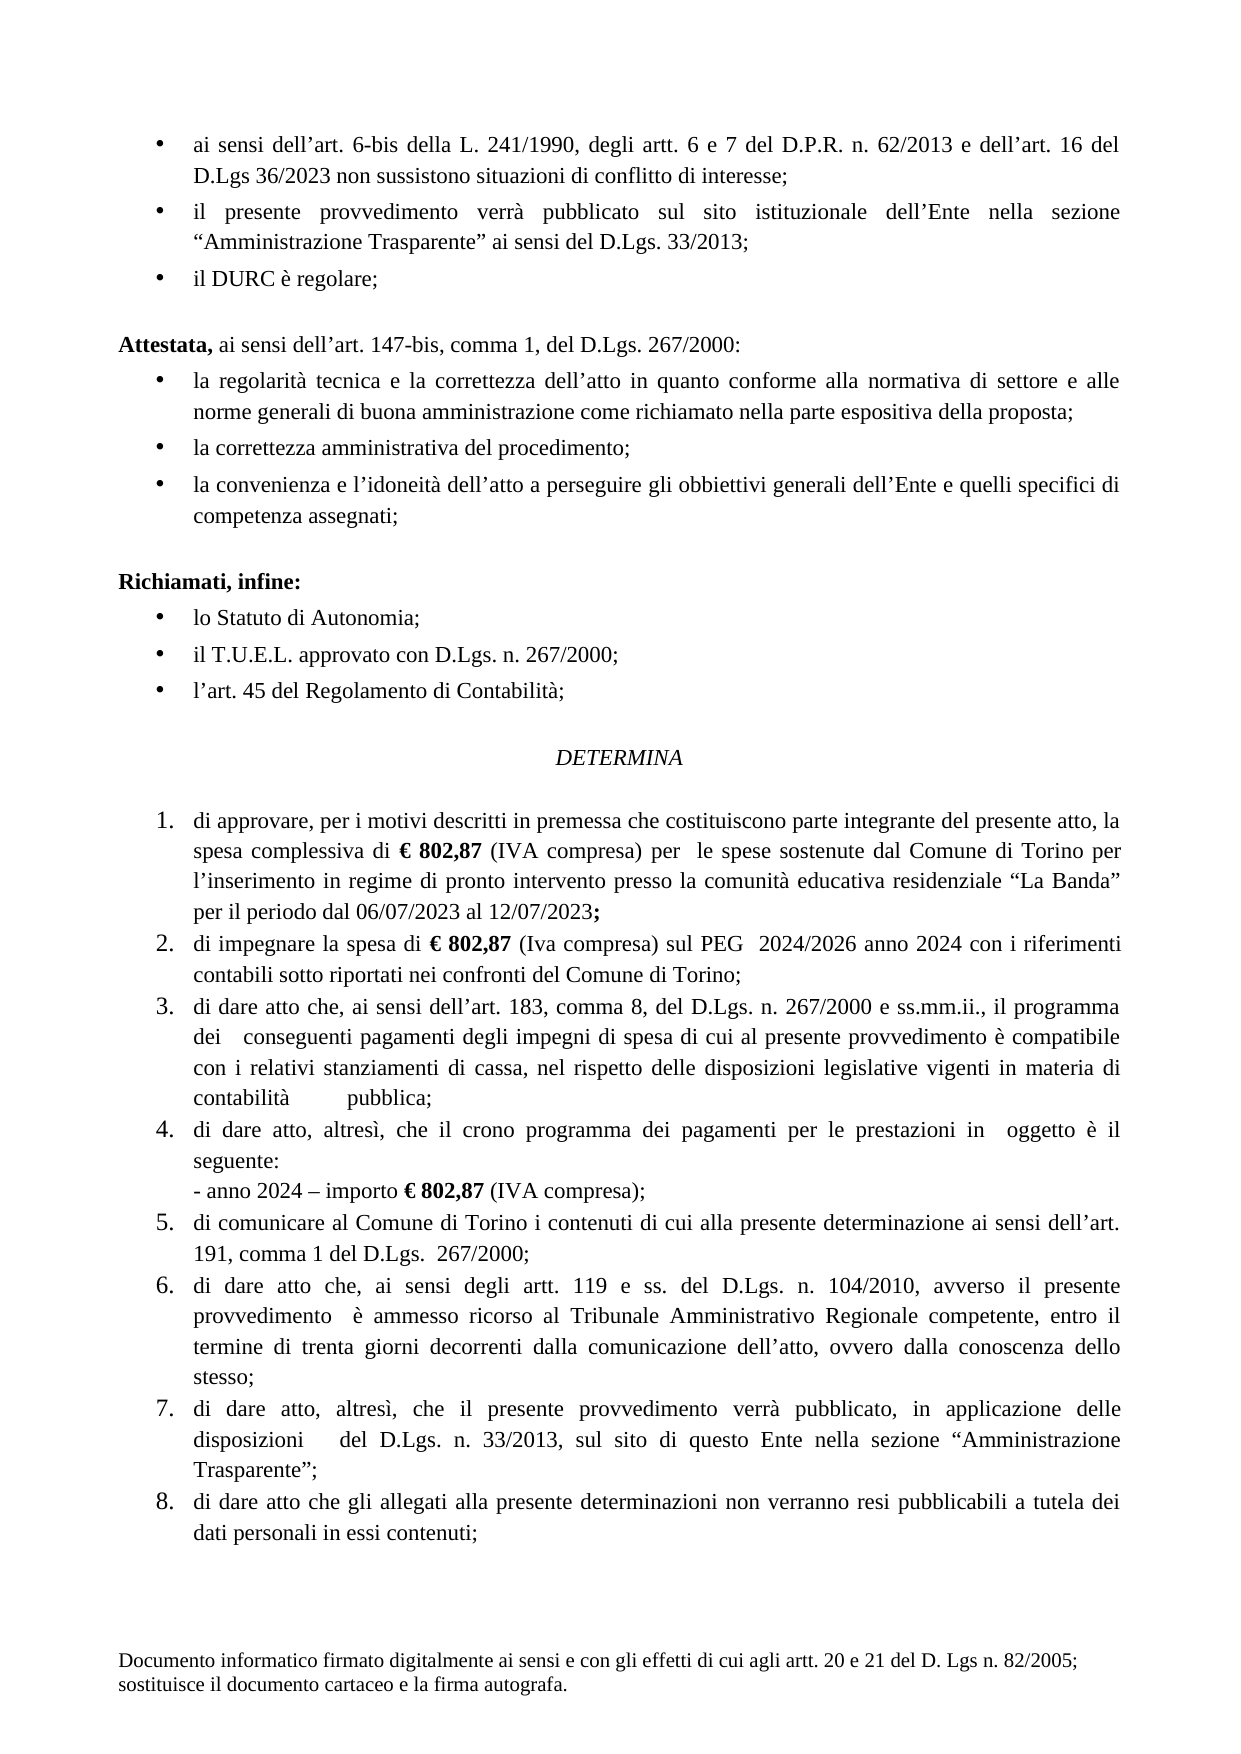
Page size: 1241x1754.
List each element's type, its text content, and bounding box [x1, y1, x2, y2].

list ai sensi dell’art. 6-bis della L. 241/1990, degli artt. 6 e 7 del D.P.R. n. 62/2013 e dell’art. 16 del D.Lgs 36/2023 non sussistono situazioni di conflitto di interesse; [156, 131, 1122, 188]
list di dare atto che gli allegati alla presente determinazioni non verranno resi pubblicabili a tutela dei dati personali in essi contenuti; [156, 1486, 1122, 1545]
list - anno 2024 – importo € 802,87 (IVA compresa); [156, 1177, 1122, 1203]
list di impegnare la spesa di € 802,87 (Iva compresa) sul PEG 2024/2026 anno 2024 con i riferimenti contabili sotto riportati nei confronti del Comune di Torino; [156, 928, 1122, 987]
list di dare atto, altresì, che il crono programma dei pagamenti per le prestazioni in oggetto è il seguente: [156, 1114, 1122, 1173]
list di approvare, per i motivi descritti in premessa che costituiscono parte integrante del presente atto, la spesa complessiva di € 802,87 (IVA compresa) per le spese sostenute dal Comune di Torino per l’inserimento in regime di pronto intervento presso la comunità educativa residenziale “La Banda” per il periodo dal 06/07/2023 al 12/07/2023; [156, 805, 1122, 924]
list di dare atto, altresì, che il presente provvedimento verrà pubblicato, in applicazione delle disposizioni del D.Lgs. n. 33/2013, sul sito di questo Ente nella sezione “Amministrazione Trasparente”; [156, 1393, 1122, 1482]
list la regolarità tecnica e la correttezza dell’atto in quanto conforme alla normativa di settore e alle norme generali di buona amministrazione come richiamato nella parte espositiva della proposta; [156, 368, 1122, 424]
text DETERMINA [118, 744, 1122, 771]
list l’art. 45 del Regolamento di Contabilità; [156, 677, 1122, 704]
list la convenienza e l’idoneità dell’atto a perseguire gli obbiettivi generali dell’Ente e quelli specifici di competenza assegnati; [156, 471, 1122, 528]
list di comunicare al Comune di Torino i contenuti di cui alla presente determinazione ai sensi dell’art. 191, comma 1 del D.Lgs. 267/2000; [156, 1207, 1122, 1266]
text Richiamati, infine: [118, 568, 1122, 594]
text Attestata, ai sensi dell’art. 147-bis, comma 1, del D.Lgs. 267/2000: [118, 331, 1122, 358]
list di dare atto che, ai sensi degli artt. 119 e ss. del D.Lgs. n. 104/2010, avverso il presente provvedimento è ammesso ricorso al Tribunale Amministrativo Regionale competente, entro il termine di trenta giorni decorrenti dalla comunicazione dell’atto, ovvero dalla conoscenza dello stesso; [156, 1270, 1122, 1389]
list la correttezza amministrativa del procedimento; [156, 434, 1122, 461]
list il presente provvedimento verrà pubblicato sul sito istituzionale dell’Ente nella sezione “Amministrazione Trasparente” ai sensi del D.Lgs. 33/2013; [156, 198, 1122, 255]
list lo Statuto di Autonomia; [156, 604, 1122, 631]
list il DURC è regolare; [156, 264, 1122, 291]
list di dare atto che, ai sensi dell’art. 183, comma 8, del D.Lgs. n. 267/2000 e ss.mm.ii., il programma dei conseguenti pagamenti degli impegni di spesa di cui al presente provvedimento è compatibile con i relativi stanziamenti di cassa, nel rispetto delle disposizioni legislative vigenti in materia di contabilità pubblica; [156, 991, 1122, 1110]
list il T.U.E.L. approvato con D.Lgs. n. 267/2000; [156, 641, 1122, 668]
